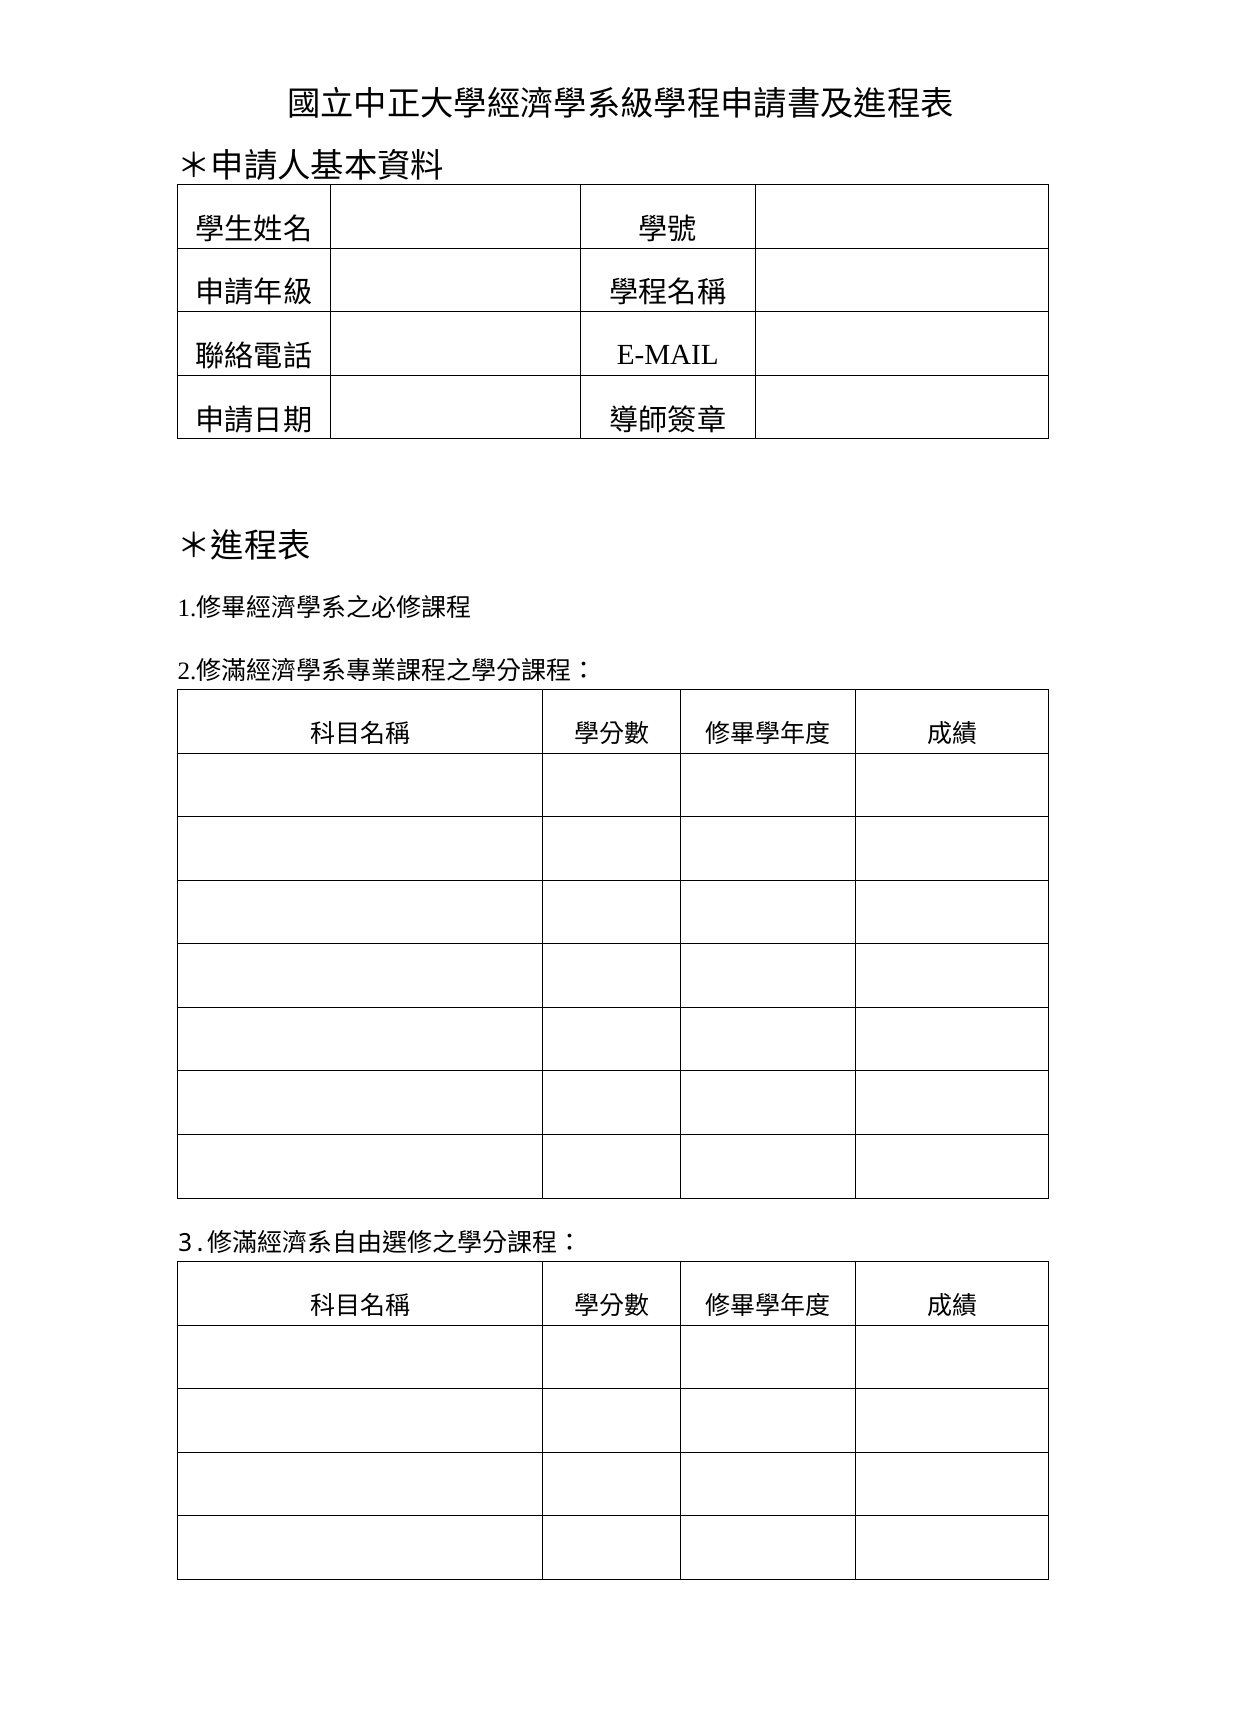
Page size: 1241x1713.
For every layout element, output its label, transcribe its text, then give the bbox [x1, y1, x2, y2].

table_header 學生姓名 [178, 185, 330, 247]
table_cell [543, 881, 680, 943]
text 國立中正大學經濟學系級學程申請書及進程表 [177, 59, 1063, 121]
table_header 修畢學年度 [681, 1262, 855, 1324]
table_cell 導師簽章 [581, 376, 755, 438]
text 2.修滿經濟學系專業課程之學分課程： [177, 627, 1063, 689]
table_header [756, 185, 1048, 247]
table_cell [543, 817, 680, 880]
table_cell [856, 1389, 1048, 1452]
table_cell [856, 944, 1048, 1007]
table_cell [681, 1516, 855, 1579]
table_cell [331, 376, 580, 438]
text 1.修畢經濟學系之必修課程 [177, 564, 1063, 627]
table_cell [178, 1135, 542, 1197]
table_cell [681, 944, 855, 1007]
table_cell [178, 1453, 542, 1515]
table_header 成績 [856, 690, 1048, 753]
table_cell [756, 249, 1048, 311]
table_cell [178, 1389, 542, 1452]
table_cell [543, 1135, 680, 1197]
text ＊進程表 [177, 502, 1063, 564]
table_cell 申請日期 [178, 376, 330, 438]
table_cell 聯絡電話 [178, 312, 330, 374]
table_header 學分數 [543, 690, 680, 753]
table_cell [178, 881, 542, 943]
table_cell [856, 817, 1048, 880]
table_cell [178, 944, 542, 1007]
table_cell [856, 881, 1048, 943]
table_cell [543, 1008, 680, 1070]
table_cell 申請年級 [178, 249, 330, 311]
table_cell [756, 312, 1048, 374]
table_cell [178, 1516, 542, 1579]
table_cell [543, 944, 680, 1007]
table_cell [756, 376, 1048, 438]
table_cell [681, 754, 855, 816]
table_header 學號 [581, 185, 755, 247]
text 3.修滿經濟系自由選修之學分課程： [177, 1198, 1063, 1261]
table_cell E-MAIL [581, 312, 755, 374]
table_cell [543, 754, 680, 816]
table_header 學分數 [543, 1262, 680, 1324]
table_cell [681, 1389, 855, 1452]
table_header 修畢學年度 [681, 690, 855, 753]
table_cell [178, 817, 542, 880]
table_cell [178, 1071, 542, 1134]
table_cell 學程名稱 [581, 249, 755, 311]
table_cell [543, 1326, 680, 1388]
table_cell [681, 1071, 855, 1134]
table_cell [178, 1326, 542, 1388]
table_cell [543, 1516, 680, 1579]
table_cell [681, 1135, 855, 1197]
table_cell [856, 1516, 1048, 1579]
table_cell [681, 1326, 855, 1388]
table_cell [178, 754, 542, 816]
table_cell [681, 1453, 855, 1515]
table_cell [856, 1453, 1048, 1515]
table_header [331, 185, 580, 247]
table_header 科目名稱 [178, 690, 542, 753]
table_cell [681, 1008, 855, 1070]
table_cell [681, 881, 855, 943]
table_header 成績 [856, 1262, 1048, 1324]
table_cell [543, 1453, 680, 1515]
table_cell [331, 249, 580, 311]
table_cell [856, 1008, 1048, 1070]
table_header 科目名稱 [178, 1262, 542, 1324]
table_cell [543, 1071, 680, 1134]
table_cell [178, 1008, 542, 1070]
text ＊申請人基本資料 [177, 121, 1063, 184]
table_cell [543, 1389, 680, 1452]
table_cell [331, 312, 580, 374]
table_cell [856, 1071, 1048, 1134]
table_cell [856, 1326, 1048, 1388]
table_cell [856, 754, 1048, 816]
table_cell [681, 817, 855, 880]
table_cell [856, 1135, 1048, 1197]
